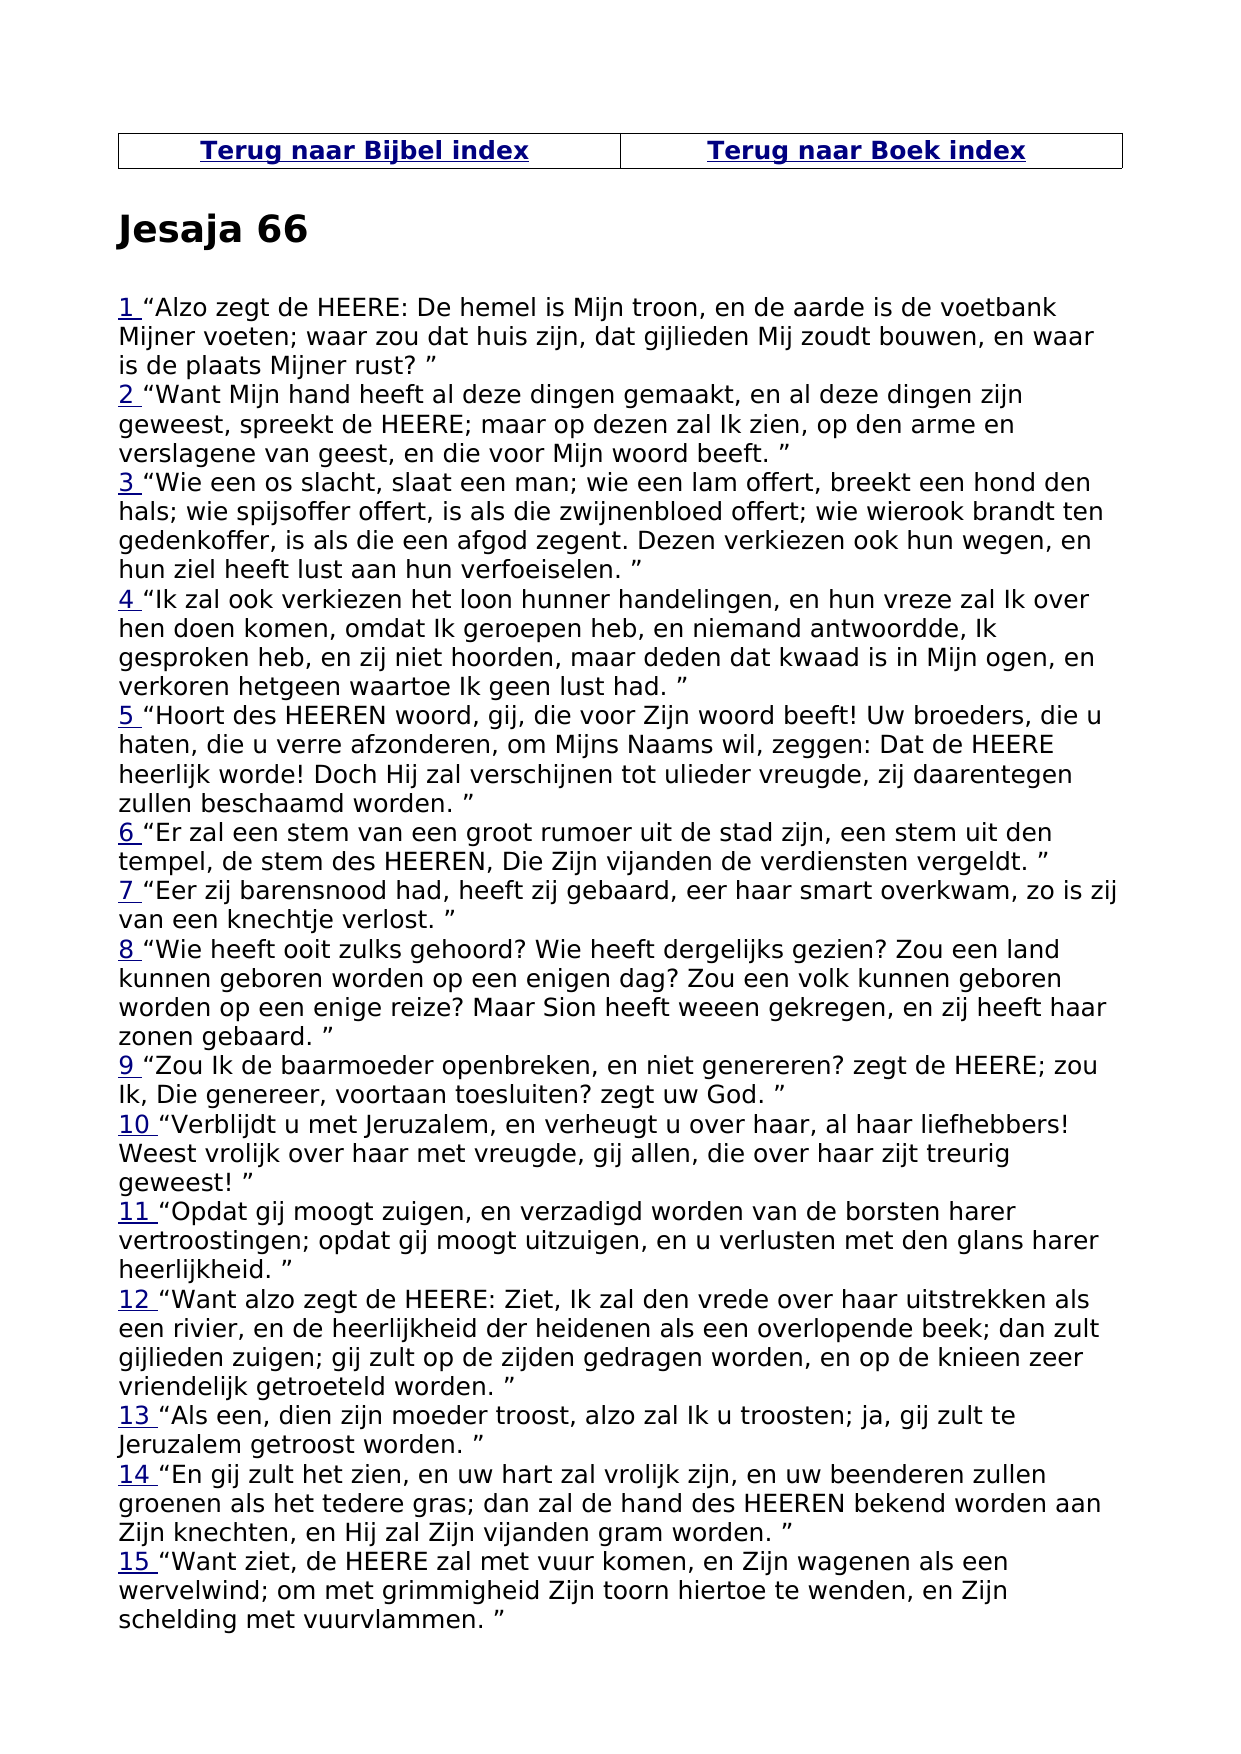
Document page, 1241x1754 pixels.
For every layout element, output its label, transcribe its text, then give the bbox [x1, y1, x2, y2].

table_header Terug naar Boek index [621, 134, 1122, 168]
text 1 “Alzo zegt de HEERE: De hemel is Mijn troon, en de aarde is de voetbank Mijner voeten; waar zou dat huis zijn, dat gijlieden Mij zoudt bouwen, en waar is de plaats Mijner rust? ” 2 “Want Mijn hand heeft al deze dingen gemaakt, en al deze dingen zijn geweest, spreekt de HEERE; maar op dezen zal Ik zien, op den arme en verslagene van geest, en die voor Mijn woord beeft. ” 3 “Wie een os slacht, slaat een man; wie een lam offert, breekt een hond den hals; wie spijsoffer offert, is als die zwijnenbloed offert; wie wierook brandt ten gedenkoffer, is als die een afgod zegent. Dezen verkiezen ook hun wegen, en hun ziel heeft lust aan hun verfoeiselen. ” 4 “Ik zal ook verkiezen het loon hunner handelingen, en hun vreze zal Ik over hen doen komen, omdat Ik geroepen heb, en niemand antwoordde, Ik gesproken heb, en zij niet hoorden, maar deden dat kwaad is in Mijn ogen, en verkoren hetgeen waartoe Ik geen lust had. ” 5 “Hoort des HEEREN woord, gij, die voor Zijn woord beeft! Uw broeders, die u haten, die u verre afzonderen, om Mijns Naams wil, zeggen: Dat de HEERE heerlijk worde! Doch Hij zal verschijnen tot ulieder vreugde, zij daarentegen zullen beschaamd worden. ” 6 “Er zal een stem van een groot rumoer uit de stad zijn, een stem uit den tempel, de stem des HEEREN, Die Zijn vijanden de verdiensten vergeldt. ” 7 “Eer zij barensnood had, heeft zij gebaard, eer haar smart overkwam, zo is zij van een knechtje verlost. ” 8 “Wie heeft ooit zulks gehoord? Wie heeft dergelijks gezien? Zou een land kunnen geboren worden op een enigen dag? Zou een volk kunnen geboren worden op een enige reize? Maar Sion heeft weeen gekregen, en zij heeft haar zonen gebaard. ” 9 “Zou Ik de baarmoeder openbreken, en niet genereren? zegt de HEERE; zou Ik, Die genereer, voortaan toesluiten? zegt uw God. ” 10 “Verblijdt u met Jeruzalem, en verheugt u over haar, al haar liefhebbers! Weest vrolijk over haar met vreugde, gij allen, die over haar zijt treurig geweest! ” 11 “Opdat gij moogt zuigen, en verzadigd worden van de borsten harer vertroostingen; opdat gij moogt uitzuigen, en u verlusten met den glans harer heerlijkheid. ” 12 “Want alzo zegt de HEERE: Ziet, Ik zal den vrede over haar uitstrekken als een rivier, en de heerlijkheid der heidenen als een overlopende beek; dan zult gijlieden zuigen; gij zult op de zijden gedragen worden, en op de knieen zeer vriendelijk getroeteld worden. ” 13 “Als een, dien zijn moeder troost, alzo zal Ik u troosten; ja, gij zult te Jeruzalem getroost worden. ” 14 “En gij zult het zien, en uw hart zal vrolijk zijn, en uw beenderen zullen groenen als het tedere gras; dan zal de hand des HEEREN bekend worden aan Zijn knechten, en Hij zal Zijn vijanden gram worden. ” 15 “Want ziet, de HEERE zal met vuur komen, en Zijn wagenen als een wervelwind; om met grimmigheid Zijn toorn hiertoe te wenden, en Zijn schelding met vuurvlammen. ” [118, 264, 1122, 1635]
table_header Terug naar Bijbel index [119, 134, 620, 168]
subtitle Jesaja 66 [118, 208, 1122, 252]
